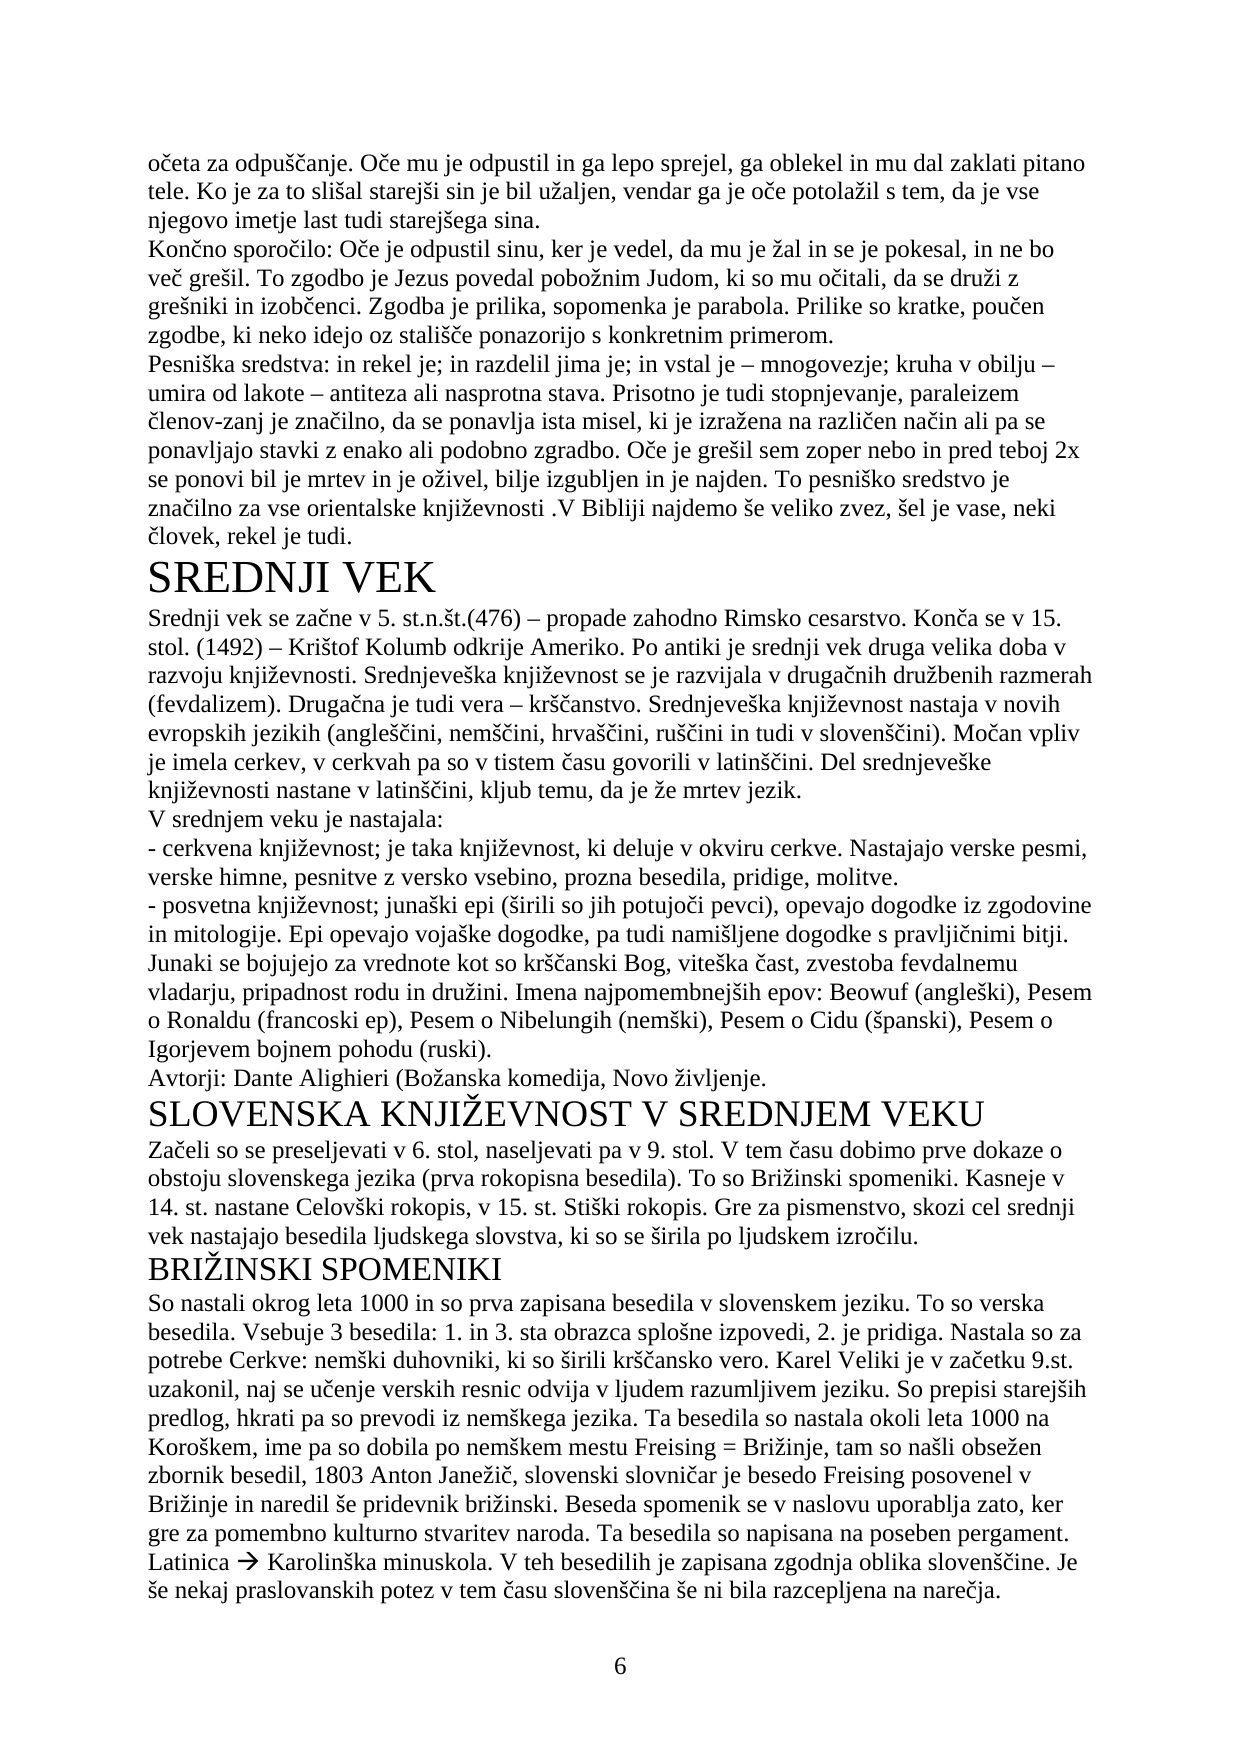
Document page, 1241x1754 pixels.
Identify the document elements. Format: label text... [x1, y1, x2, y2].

text BRIŽINSKI SPOMENIKI [148, 1250, 1093, 1288]
text - cerkvena književnost; je taka književnost, ki deluje v okviru cerkve. Nastajajo verske pesmi, verske himne, pesnitve z versko vsebino, prozna besedila, pridige, molitve. [148, 833, 1093, 890]
text Pesniška sredstva: in rekel je; in razdelil jima je; in vstal je – mnogovezje; kruha v obilju – umira od lakote – antiteza ali nasprotna stava. Prisotno je tudi stopnjevanje, paraleizem členov-zanj je značilno, da se ponavlja ista misel, ki je izražena na različen način ali pa se ponavljajo stavki z enako ali podobno zgradbo. Oče je grešil sem zoper nebo in pred teboj 2x se ponovi bil je mrtev in je oživel, bilje izgubljen in je najden. To pesniško sredstvo je značilno za vse orientalske književnosti .V Bibliji najdemo še veliko zvez, šel je vase, neki človek, rekel je tudi. [148, 349, 1093, 550]
text - posvetna književnost; junaški epi (širili so jih potujoči pevci), opevajo dogodke iz zgodovine in mitologije. Epi opevajo vojaške dogodke, pa tudi namišljene dogodke s pravljičnimi bitji. Junaki se bojujejo za vrednote kot so krščanski Bog, viteška čast, zvestoba fevdalnemu vladarju, pripadnost rodu in družini. Imena najpomembnejših epov: Beowuf (angleški), Pesem o Ronaldu (francoski ep), Pesem o Nibelungih (nemški), Pesem o Cidu (španski), Pesem o Igorjevem bojnem pohodu (ruski). [148, 890, 1093, 1063]
text SREDNJI VEK [148, 550, 1093, 603]
text SLOVENSKA KNJIŽEVNOST V SREDNJEM VEKU [148, 1092, 1093, 1135]
text So nastali okrog leta 1000 in so prva zapisana besedila v slovenskem jeziku. To so verska besedila. Vsebuje 3 besedila: 1. in 3. sta obrazca splošne izpovedi, 2. je pridiga. Nastala so za potrebe Cerkve: nemški duhovniki, ki so širili krščansko vero. Karel Veliki je v začetku 9.st. uzakonil, naj se učenje verskih resnic odvija v ljudem razumljivem jeziku. So prepisi starejših predlog, hkrati pa so prevodi iz nemškega jezika. Ta besedila so nastala okoli leta 1000 na Koroškem, ime pa so dobila po nemškem mestu Freising = Brižinje, tam so našli obsežen zbornik besedil, 1803 Anton Janežič, slovenski slovničar je besedo Freising posovenel v Brižinje in naredil še pridevnik brižinski. Beseda spomenik se v naslovu uporablja zato, ker gre za pomembno kulturno stvaritev naroda. Ta besedila so napisana na poseben pergament. Latinica  Karolinška minuskola. V teh besedilih je zapisana zgodnja oblika slovenščine. Je še nekaj praslovanskih potez v tem času slovenščina še ni bila razcepljena na narečja. [148, 1288, 1093, 1604]
text očeta za odpuščanje. Oče mu je odpustil in ga lepo sprejel, ga oblekel in mu dal zaklati pitano tele. Ko je za to slišal starejši sin je bil užaljen, vendar ga je oče potolažil s tem, da je vse njegovo imetje last tudi starejšega sina. [148, 148, 1093, 234]
text Avtorji: Dante Alighieri (Božanska komedija, Novo življenje. [148, 1063, 1093, 1092]
text Srednji vek se začne v 5. st.n.št.(476) – propade zahodno Rimsko cesarstvo. Konča se v 15. stol. (1492) – Krištof Kolumb odkrije Ameriko. Po antiki je srednji vek druga velika doba v razvoju književnosti. Srednjeveška književnost se je razvijala v drugačnih družbenih razmerah (fevdalizem). Drugačna je tudi vera – krščanstvo. Srednjeveška književnost nastaja v novih evropskih jezikih (angleščini, nemščini, hrvaščini, ruščini in tudi v slovenščini). Močan vpliv je imela cerkev, v cerkvah pa so v tistem času govorili v latinščini. Del srednjeveške književnosti nastane v latinščini, kljub temu, da je že mrtev jezik. [148, 603, 1093, 804]
text V srednjem veku je nastajala: [148, 804, 1093, 833]
text Začeli so se preseljevati v 6. stol, naseljevati pa v 9. stol. V tem času dobimo prve dokaze o obstoju slovenskega jezika (prva rokopisna besedila). To so Brižinski spomeniki. Kasneje v 14. st. nastane Celovški rokopis, v 15. st. Stiški rokopis. Gre za pismenstvo, skozi cel srednji vek nastajajo besedila ljudskega slovstva, ki so se širila po ljudskem izročilu. [148, 1135, 1093, 1250]
text Končno sporočilo: Oče je odpustil sinu, ker je vedel, da mu je žal in se je pokesal, in ne bo več grešil. To zgodbo je Jezus povedal pobožnim Judom, ki so mu očitali, da se druži z grešniki in izobčenci. Zgodba je prilika, sopomenka je parabola. Prilike so kratke, poučen zgodbe, ki neko idejo oz stališče ponazorijo s konkretnim primerom. [148, 234, 1093, 349]
